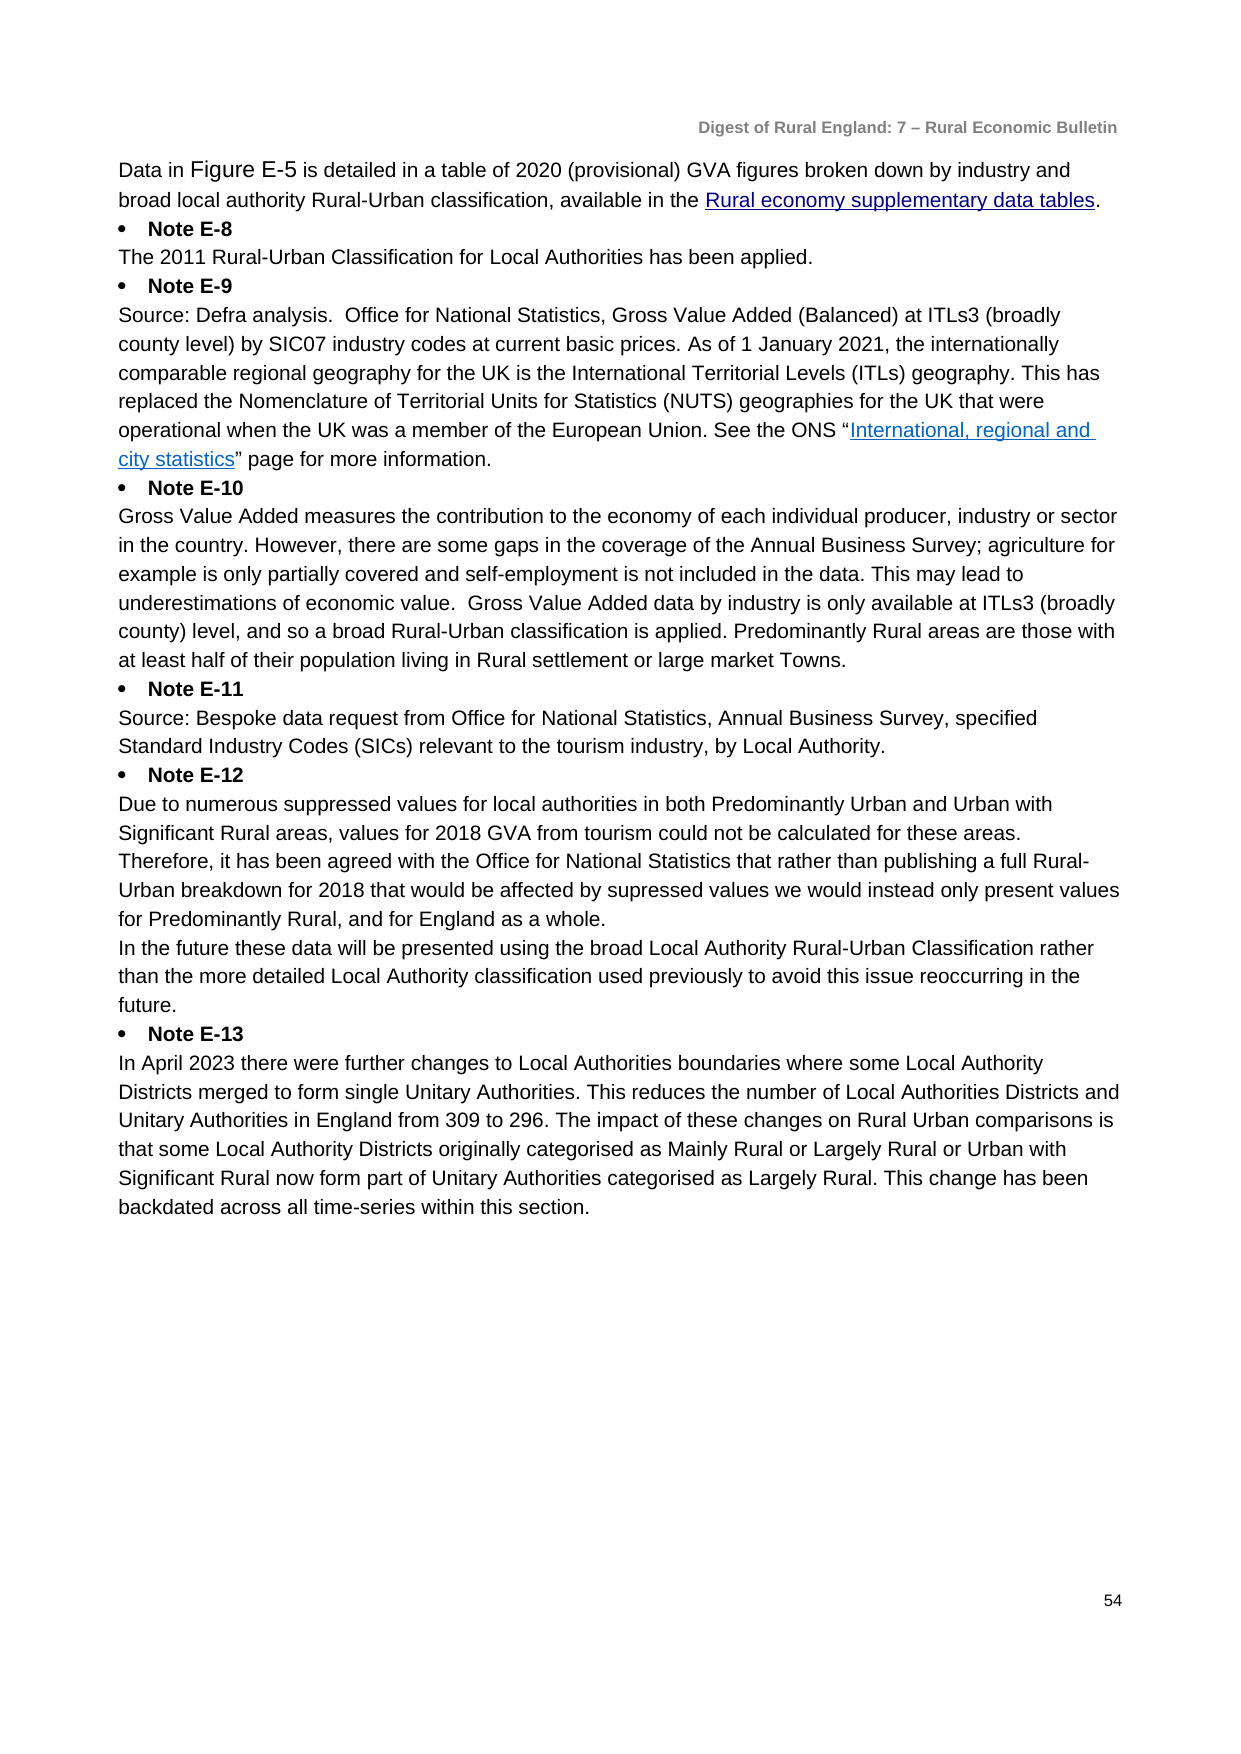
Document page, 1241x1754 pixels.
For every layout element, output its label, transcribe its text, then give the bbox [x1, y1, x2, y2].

text Source: Bespoke data request from Office for National Statistics, Annual Business Survey, specified Standard Industry Codes (SICs) relevant to the tourism industry, by Local Authority. [118, 706, 1122, 758]
list Note E-13 [118, 1022, 1122, 1046]
text Data in Figure E‑5 is detailed in a table of 2020 (provisional) GVA figures broken down by industry and broad local authority Rural-Urban classification, available in the Rural economy supplementary data tables. [118, 156, 1122, 212]
text Source: Defra analysis. Office for National Statistics, Gross Value Added (Balanced) at ITLs3 (broadly county level) by SIC07 industry codes at current basic prices. As of 1 January 2021, the internationally comparable regional geography for the UK is the International Territorial Levels (ITLs) geography. This has replaced the Nomenclature of Territorial Units for Statistics (NUTS) geographies for the UK that were operational when the UK was a member of the European Union. See the ONS “International, regional and city statistics” page for more information. [118, 303, 1122, 471]
list Note E-8 [118, 216, 1122, 240]
text The 2011 Rural-Urban Classification for Local Authorities has been applied. [118, 245, 1122, 269]
list Note E-10 [118, 475, 1122, 499]
list Note E-9 [118, 274, 1122, 298]
text In April 2023 there were further changes to Local Authorities boundaries where some Local Authority Districts merged to form single Unitary Authorities. This reduces the number of Local Authorities Districts and Unitary Authorities in England from 309 to 296. The impact of these changes on Rural Urban comparisons is that some Local Authority Districts originally categorised as Mainly Rural or Largely Rural or Urban with Significant Rural now form part of Unitary Authorities categorised as Largely Rural. This change has been backdated across all time-series within this section. [118, 1051, 1122, 1218]
list Note E-12 [118, 763, 1122, 787]
text Gross Value Added measures the contribution to the economy of each individual producer, industry or sector in the country. However, there are some gaps in the coverage of the Annual Business Survey; agriculture for example is only partially covered and self-employment is not included in the data. This may lead to underestimations of economic value. Gross Value Added data by industry is only available at ITLs3 (broadly county) level, and so a broad Rural-Urban classification is applied. Predominantly Rural areas are those with at least half of their population living in Rural settlement or large market Towns. [118, 504, 1122, 672]
text Due to numerous suppressed values for local authorities in both Predominantly Urban and Urban with Significant Rural areas, values for 2018 GVA from tourism could not be calculated for these areas. Therefore, it has been agreed with the Office for National Statistics that rather than publishing a full Rural-Urban breakdown for 2018 that would be affected by supressed values we would instead only present values for Predominantly Rural, and for England as a whole. [118, 792, 1122, 931]
list Note E-11 [118, 677, 1122, 701]
text In the future these data will be presented using the broad Local Authority Rural-Urban Classification rather than the more detailed Local Authority classification used previously to avoid this issue reoccurring in the future. [118, 936, 1122, 1017]
